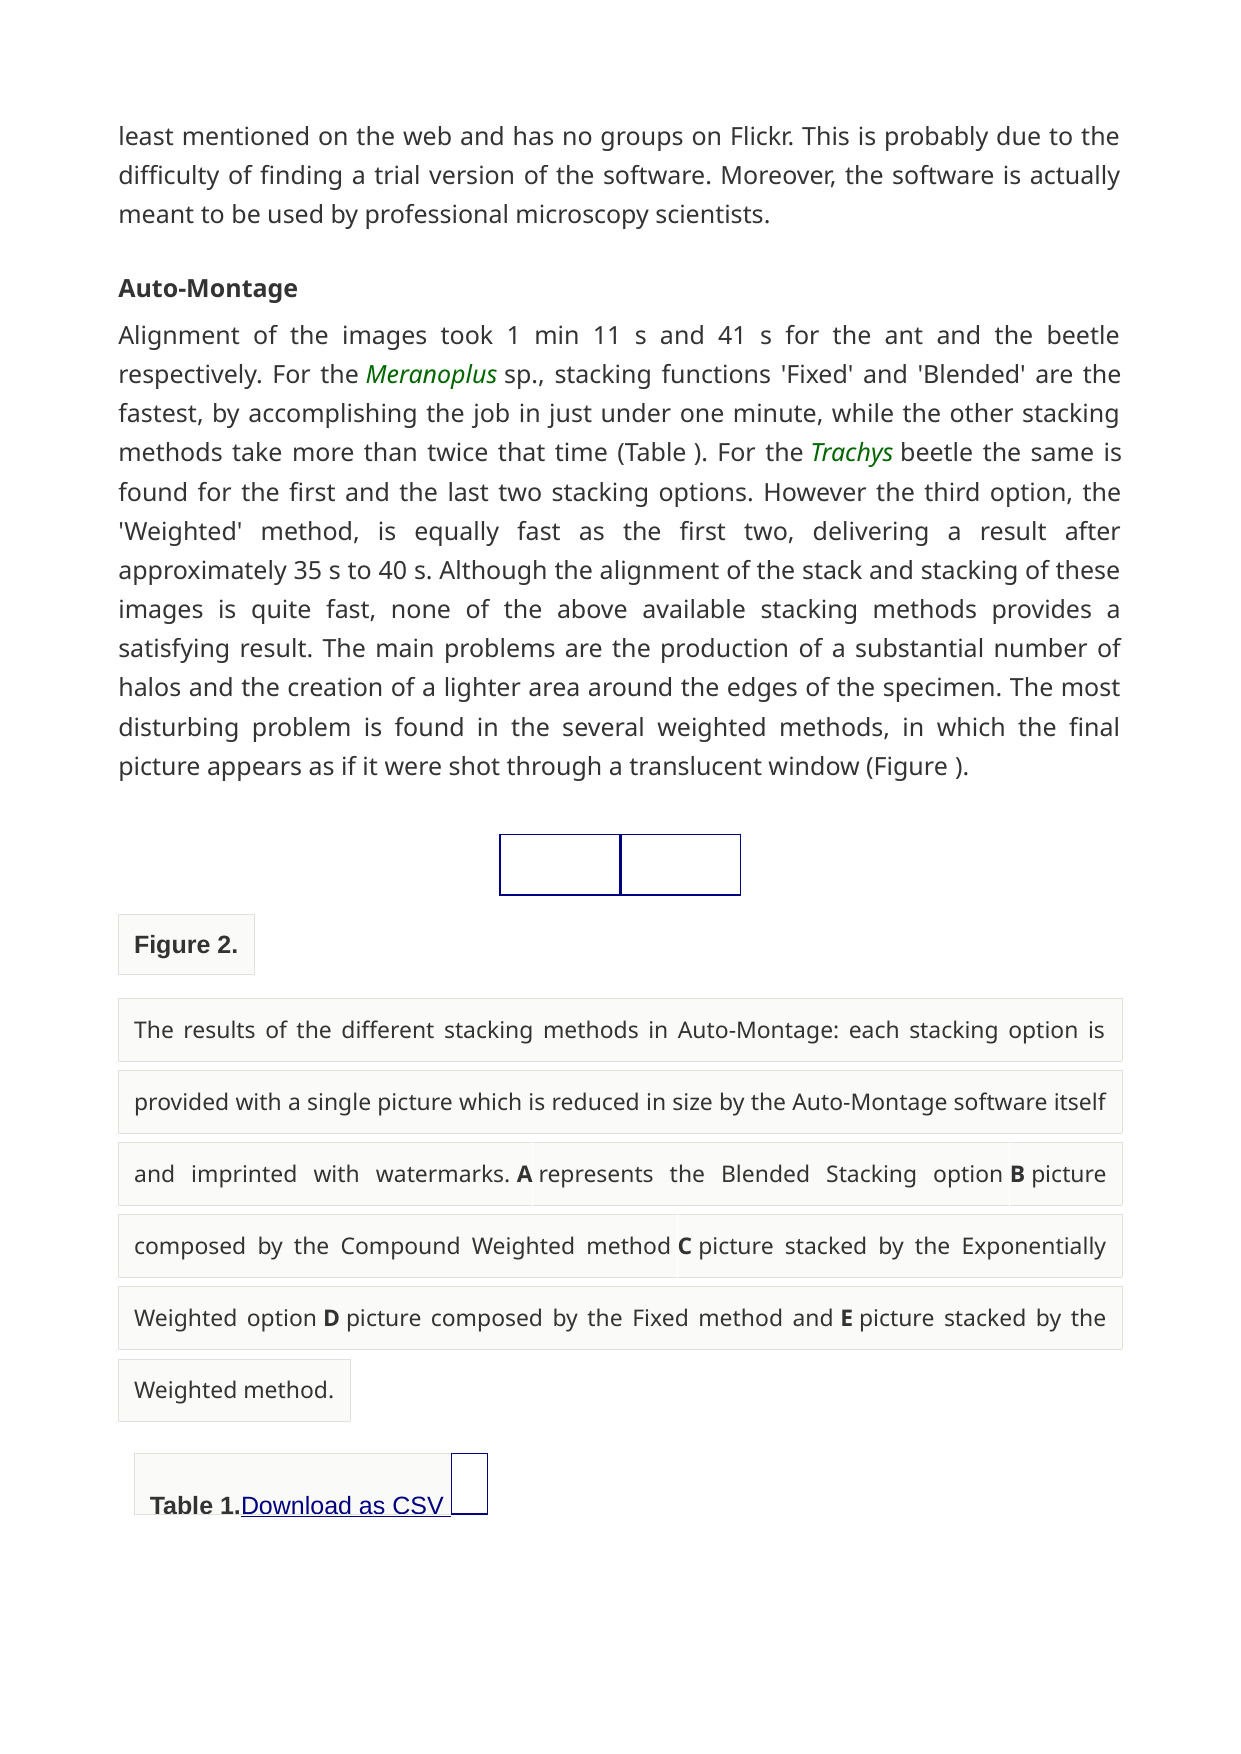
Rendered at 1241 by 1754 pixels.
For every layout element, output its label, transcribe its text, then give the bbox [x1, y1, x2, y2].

text Weighted method. [118, 1350, 1122, 1421]
text composed by the Compound Weighted method C picture stacked by the Exponentially [119, 1215, 1122, 1277]
text [452, 1454, 487, 1513]
text Figure 2. [119, 915, 254, 974]
subtitle Auto-Montage [118, 271, 1122, 305]
text least mentioned on the web and has no groups on Flickr. This is probably due to the difficulty of finding a trial version of the software. Moreover, the software is actually meant to be used by professional microscopy scientists. [118, 118, 1122, 231]
text The results of the different stacking methods in Auto-Montage: each stacking option is [119, 999, 1122, 1061]
text [255, 914, 1122, 974]
text Table 1.Download as CSV [135, 1454, 451, 1514]
text Alignment of the images took 1 min 11 s and 41 s for the ant and the beetle respectively. For the Meranoplus sp., stacking functions 'Fixed' and 'Blended' are the fastest, by accomplishing the job in just under one minute, while the other stacking methods take more than twice that time (Table ). For the Trachys beetle the same is found for the first and the last two stacking options. However the third option, the 'Weighted' method, is equally fast as the first two, delivering a result after approximately 35 s to 40 s. Although the alignment of the stack and stacking of these images is quite fast, none of the above available stacking methods provides a satisfying result. The main problems are the production of a substantial number of halos and the creation of a lighter area around the edges of the specimen. The most disturbing problem is found in the several weighted methods, in which the final picture appears as if it were shot through a translucent window (Figure ). [118, 318, 1122, 782]
text [488, 1452, 1122, 1514]
text and imprinted with watermarks. A represents the Blended Stacking option B picture [119, 1143, 1122, 1205]
text provided with a single picture which is reduced in size by the Auto-Montage software itself [119, 1071, 1122, 1133]
text Weighted option D picture composed by the Fixed method and E picture stacked by the [119, 1287, 1122, 1349]
